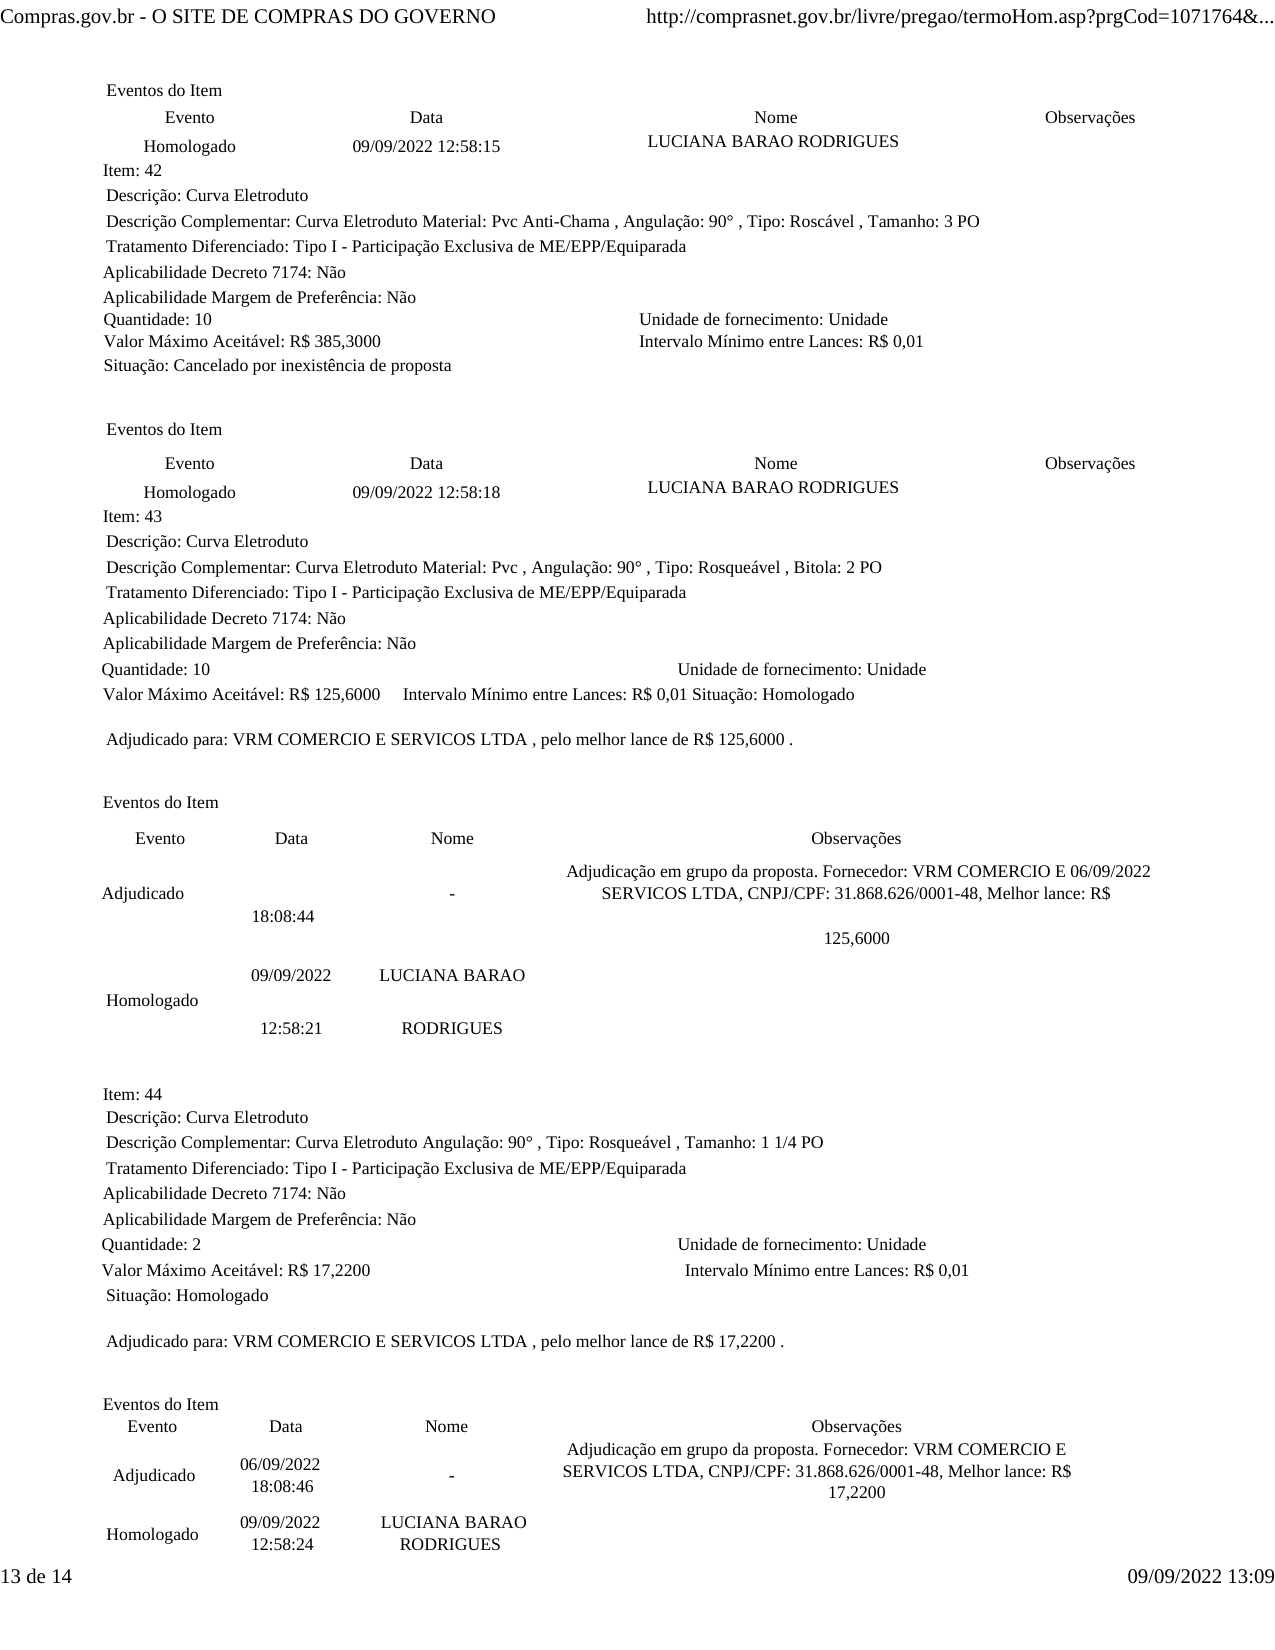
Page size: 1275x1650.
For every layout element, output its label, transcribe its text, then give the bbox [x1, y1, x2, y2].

table_cell Homologado [106, 1513, 240, 1557]
table_cell Intervalo Mínimo entre Lances: R$ 0,01 [639, 330, 1135, 447]
table_cell LUCIANA BARAO RODRIGUES [381, 1513, 562, 1557]
text Descrição Complementar: Curva Eletroduto Material: Pvc , Angulação: 90° , Tipo: Rosqueável , Bitola: 2 PO [106, 557, 1173, 577]
text Aplicabilidade Margem de Preferência: Não [103, 1209, 1173, 1229]
text Situação: Homologado [106, 1285, 1173, 1306]
table_cell Adjudicação em grupo da proposta. Fornecedor: VRM COMERCIO E SERVICOS LTDA, CNPJ/CPF: 31.868.626/0001-48, Melhor lance: R$ 17,2200 [562, 1439, 1151, 1512]
table_header Nome [381, 1416, 562, 1439]
text Descrição: Curva Eletroduto [106, 531, 1173, 552]
text Descrição: Curva Eletroduto [106, 185, 1173, 206]
text 18:08:44 [251, 906, 1173, 926]
text Eventos do Item [103, 1394, 1173, 1414]
table_cell LUCIANA BARAO RODRIGUES [639, 477, 1135, 506]
table_cell Valor Máximo Aceitável: R$ 385,3000 Situação: Cancelado por inexistência de proposta Eventos do Item [103, 330, 639, 447]
text Tratamento Diferenciado: Tipo I - Participação Exclusiva de ME/EPP/Equiparada [106, 1158, 1173, 1178]
table_cell Homologado 09/09/2022 12:58:18 [103, 477, 639, 506]
text 125,6000 [540, 928, 1173, 948]
table_header Evento [106, 1416, 240, 1439]
text Adjudicado para: VRM COMERCIO E SERVICOS LTDA , pelo melhor lance de R$ 17,2200 . [106, 1331, 1173, 1351]
table_cell LUCIANA BARAO RODRIGUES [639, 131, 1135, 160]
text Descrição Complementar: Curva Eletroduto Angulação: 90° , Tipo: Rosqueável , Tamanho: 1 1/4 PO [106, 1132, 1173, 1153]
text Tratamento Diferenciado: Tipo I - Participação Exclusiva de ME/EPP/Equiparada [106, 582, 1173, 602]
table_cell Evento Data [103, 447, 639, 477]
text Evento Data Nome Observações [101, 822, 1173, 850]
table_cell [639, 80, 1135, 101]
text Quantidade: 10 Unidade de fornecimento: Unidade [101, 658, 1173, 679]
table_header Observações [562, 1416, 1151, 1439]
table_cell - [381, 1439, 562, 1512]
text Item: 42 [103, 160, 1173, 180]
text Aplicabilidade Decreto 7174: Não [103, 262, 1173, 282]
text Adjudicado - SERVICOS LTDA, CNPJ/CPF: 31.868.626/0001-48, Melhor lance: R$ [101, 883, 1173, 903]
table_cell 06/09/2022 18:08:46 [240, 1439, 381, 1512]
table_cell 09/09/2022 12:58:24 [240, 1513, 381, 1557]
table_cell Homologado 09/09/2022 12:58:15 [103, 131, 639, 160]
table_header Data [240, 1416, 381, 1439]
text 09/09/2022 LUCIANA BARAO [101, 959, 1173, 987]
text Adjudicado para: VRM COMERCIO E SERVICOS LTDA , pelo melhor lance de R$ 125,6000 . [106, 729, 1173, 749]
text Aplicabilidade Decreto 7174: Não [103, 1183, 1173, 1203]
table_cell Evento Data [103, 101, 639, 131]
text Homologado [106, 989, 1173, 1010]
table_cell Eventos do Item [103, 80, 639, 101]
text Descrição: Curva Eletroduto [106, 1107, 1173, 1127]
text Aplicabilidade Margem de Preferência: Não [103, 633, 1173, 653]
table_header Unidade de fornecimento: Unidade [639, 309, 1135, 330]
text Item: 43 [103, 506, 1173, 526]
text Valor Máximo Aceitável: R$ 17,2200 Intervalo Mínimo entre Lances: R$ 0,01 [101, 1260, 1173, 1280]
text Descrição Complementar: Curva Eletroduto Material: Pvc Anti-Chama , Angulação: 90° , Tipo: Roscável , Tamanho: 3 PO [106, 211, 1173, 231]
table_cell Nome Observações [639, 101, 1135, 131]
table_header Quantidade: 10 [103, 309, 639, 330]
text Item: 44 [103, 1083, 1173, 1104]
table_cell [562, 1513, 1151, 1557]
table_cell Nome Observações [639, 447, 1135, 477]
text Aplicabilidade Decreto 7174: Não [103, 607, 1173, 628]
table_cell Adjudicado [106, 1439, 240, 1512]
text Adjudicação em grupo da proposta. Fornecedor: VRM COMERCIO E 06/09/2022 [240, 861, 1173, 881]
text Aplicabilidade Margem de Preferência: Não [103, 287, 1173, 307]
text Quantidade: 2 Unidade de fornecimento: Unidade [101, 1234, 1173, 1254]
text Valor Máximo Aceitável: R$ 125,6000 Intervalo Mínimo entre Lances: R$ 0,01 Situação: Homologado [103, 684, 1105, 704]
text Eventos do Item [103, 792, 1173, 812]
text Tratamento Diferenciado: Tipo I - Participação Exclusiva de ME/EPP/Equiparada [106, 236, 1173, 256]
text 12:58:21 RODRIGUES [101, 1012, 1173, 1040]
